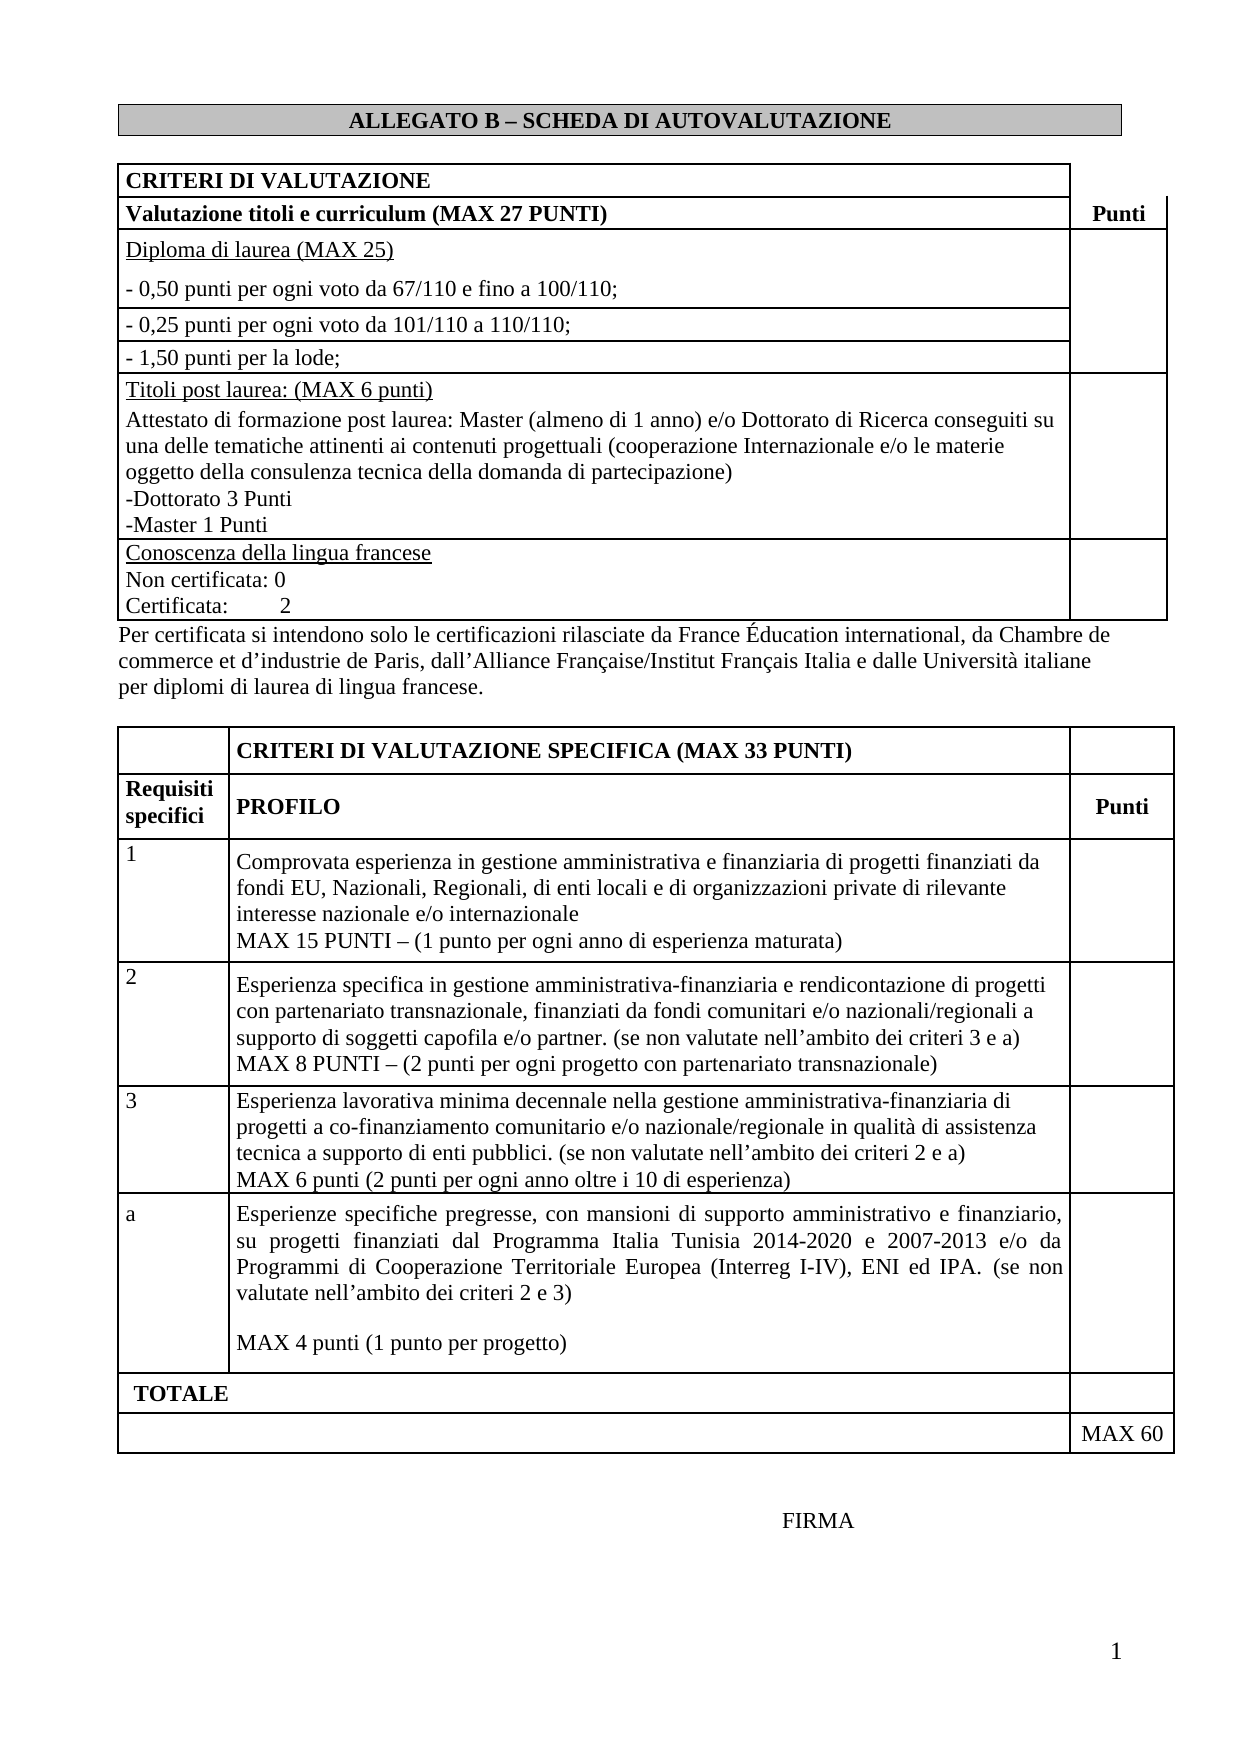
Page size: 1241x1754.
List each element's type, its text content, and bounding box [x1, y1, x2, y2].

text ALLEGATO B – SCHEDA DI AUTOVALUTAZIONE [119, 105, 1121, 135]
table_cell MAX 60 [1071, 1414, 1173, 1452]
table_cell [119, 1414, 1069, 1452]
table_cell Valutazione titoli e curriculum (MAX 27 PUNTI) [119, 198, 1069, 228]
table_cell Esperienze specifiche pregresse, con mansioni di supporto amministrativo e finanziario, su progetti finanziati dal Programma Italia Tunisia 2014-2020 e 2007-2013 e/o da Programmi di Cooperazione Territoriale Europea (Interreg I-IV), ENI ed IPA. (se non valutate nell’ambito dei criteri 2 e 3) MAX 4 punti (1 punto per progetto) [230, 1194, 1069, 1372]
table_cell [1071, 374, 1166, 537]
table_cell [1071, 1087, 1173, 1192]
table_cell [1071, 1374, 1173, 1412]
table_cell TOTALE [119, 1374, 1069, 1412]
table_header CRITERI DI VALUTAZIONE [119, 165, 1069, 196]
table_cell - 0,50 punti per ogni voto da 67/110 e fino a 100/110; [119, 268, 1069, 307]
table_cell Esperienza lavorativa minima decennale nella gestione amministrativa-finanziaria di progetti a co-finanziamento comunitario e/o nazionale/regionale in qualità di assistenza tecnica a supporto di enti pubblici. (se non valutate nell’ambito dei criteri 2 e a) MAX 6 punti (2 punti per ogni anno oltre i 10 di esperienza) [230, 1087, 1069, 1192]
table_cell Diploma di laurea (MAX 25) [119, 230, 1069, 267]
table_cell - 1,50 punti per la lode; [119, 342, 1069, 372]
table_cell Punti [1071, 775, 1173, 838]
table_cell [1071, 230, 1166, 372]
table_header [119, 728, 228, 773]
table_cell [1071, 540, 1166, 618]
table_cell 1 [119, 840, 228, 961]
table_cell [1071, 840, 1173, 961]
table_cell [1071, 963, 1173, 1084]
table_cell Conoscenza della lingua francese Non certificata: 0 Certificata: 2 [119, 540, 1069, 618]
table_cell [1071, 1194, 1173, 1372]
table_header [1071, 163, 1167, 196]
table_cell Requisiti specifici [119, 775, 228, 838]
table_cell a [119, 1194, 228, 1372]
text FIRMA [118, 1507, 1122, 1533]
table_cell Titoli post laurea: (MAX 6 punti) [119, 374, 1069, 403]
table_cell 3 [119, 1087, 228, 1192]
table_cell 2 [119, 963, 228, 1084]
table_cell Punti [1071, 196, 1166, 228]
table_header [1071, 728, 1173, 773]
text Per certificata si intendono solo le certificazioni rilasciate da France Éducation international, da Chambre de commerce et d’industrie de Paris, dall’Alliance Française/Institut Français Italia e dalle Università italiane per diplomi di laurea di lingua francese. [118, 621, 1122, 700]
table_cell - 0,25 punti per ogni voto da 101/110 a 110/110; [119, 309, 1069, 339]
table_cell Attestato di formazione post laurea: Master (almeno di 1 anno) e/o Dottorato di Ricerca conseguiti su una delle tematiche attinenti ai contenuti progettuali (cooperazione Internazionale e/o le materie oggetto della consulenza tecnica della domanda di partecipazione) -Dottorato 3 Punti -Master 1 Punti [119, 404, 1069, 537]
table_cell Comprovata esperienza in gestione amministrativa e finanziaria di progetti finanziati da fondi EU, Nazionali, Regionali, di enti locali e di organizzazioni private di rilevante interesse nazionale e/o internazionale MAX 15 PUNTI – (1 punto per ogni anno di esperienza maturata) [230, 840, 1069, 961]
table_header CRITERI DI VALUTAZIONE SPECIFICA (MAX 33 PUNTI) [230, 728, 1069, 773]
table_cell PROFILO [230, 775, 1069, 838]
table_cell Esperienza specifica in gestione amministrativa-finanziaria e rendicontazione di progetti con partenariato transnazionale, finanziati da fondi comunitari e/o nazionali/regionali a supporto di soggetti capofila e/o partner. (se non valutate nell’ambito dei criteri 3 e a) MAX 8 PUNTI – (2 punti per ogni progetto con partenariato transnazionale) [230, 963, 1069, 1084]
